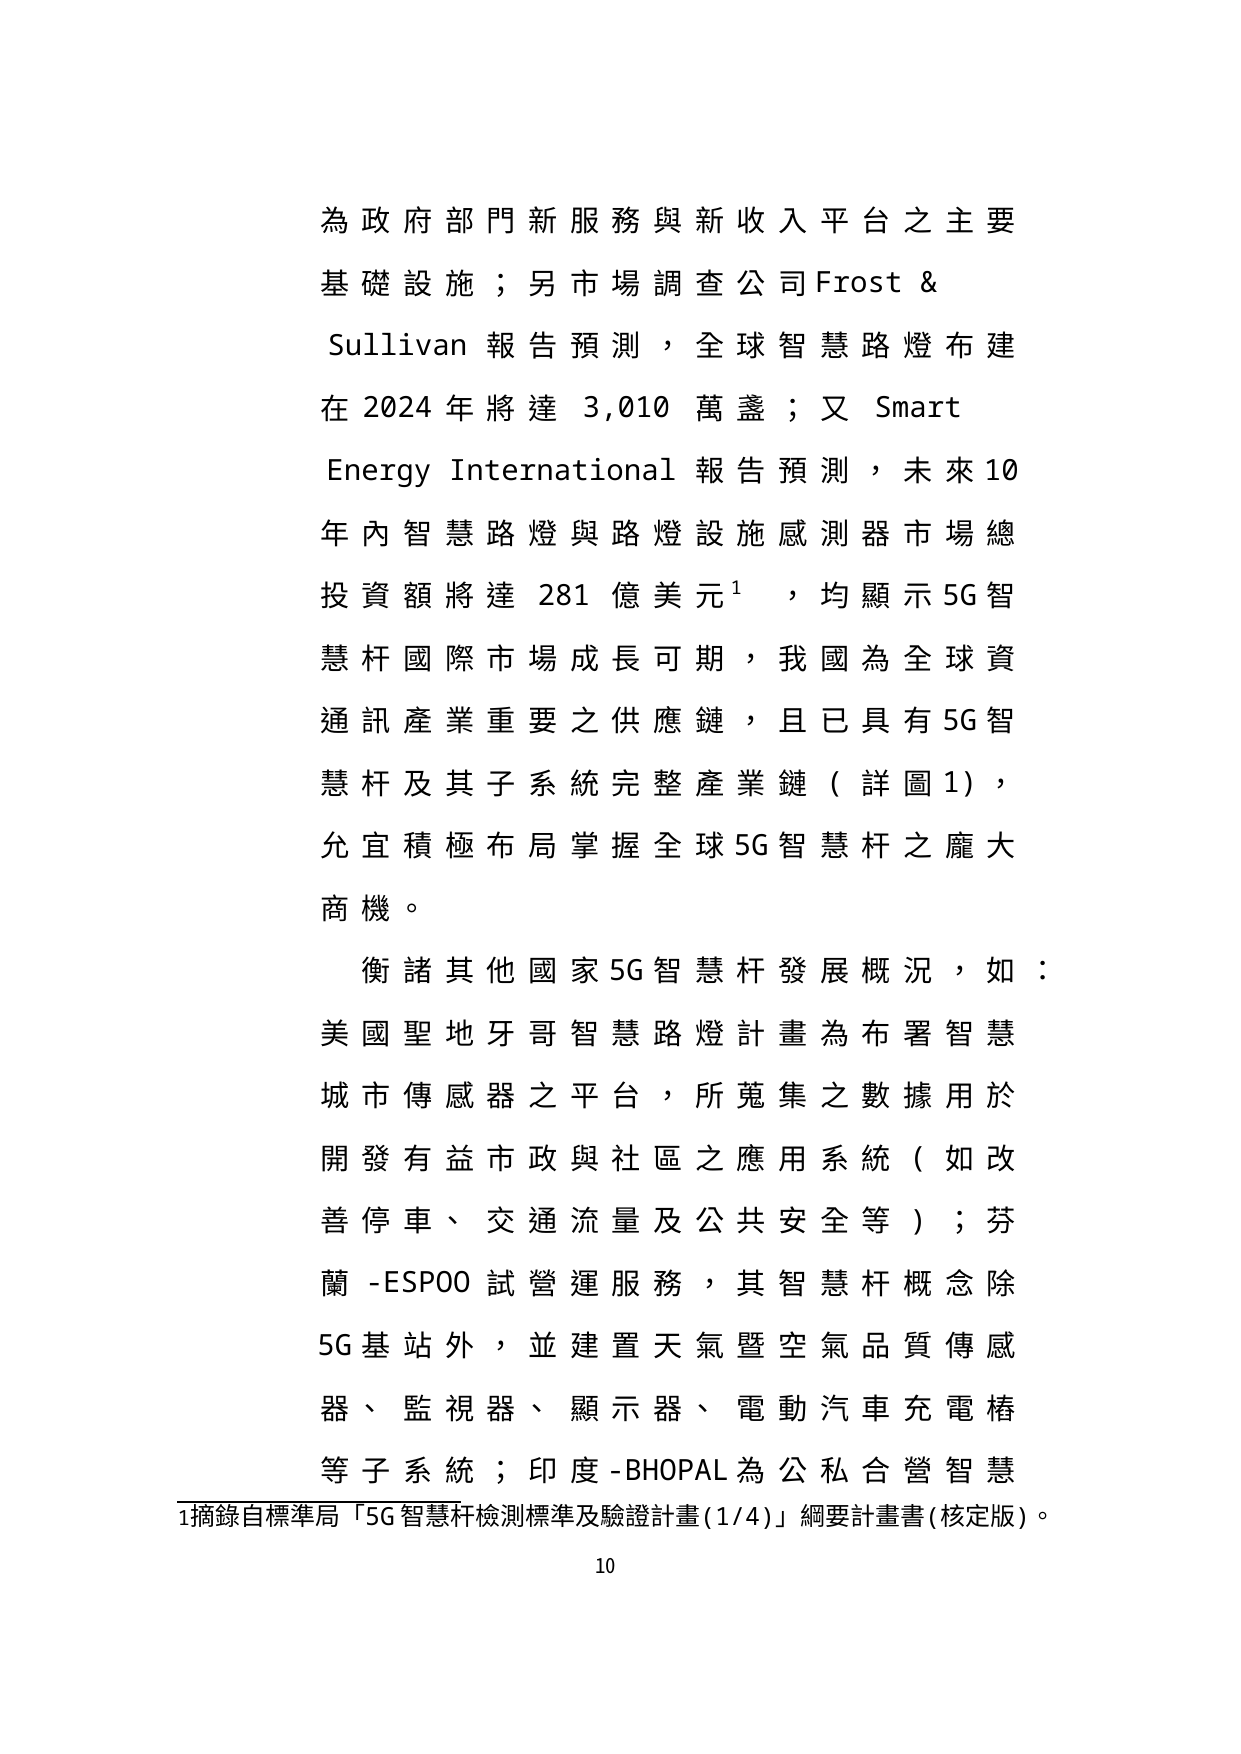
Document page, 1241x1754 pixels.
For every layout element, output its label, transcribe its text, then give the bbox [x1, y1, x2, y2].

text 衡諸其他國家5G智慧杆發展概況，如：美國聖地牙哥智慧路燈計畫為布署智慧城市傳感器之平台，所蒐集之數據用於開發有益市政與社區之應用系統(如改善停車、交通流量及公共安全等)；芬蘭-ESPOO試營運服務，其智慧杆概念除5G基站外，並建置天氣暨空氣品質傳感器、監視器、顯示器、電動汽車充電樁等子系統；印度-BHOPAL為公私合營智慧杆與智慧路燈計畫，可搭配4G及5G相關系統，並具環境傳感器、監視器、電動汽車充電樁及SoS求救功能等子系統。顯示，各國均係因應其自身需求進行5G智慧杆平台之架構與發展，相對於我國，宜研酌建立短中期側重目標之可行性。 [277, 927, 1022, 1490]
text 摘錄自標準局「5G智慧杆檢測標準及驗證計畫(1/4)」綱要計畫書(核定版)。 [177, 1502, 1034, 1532]
text 為政府部門新服務與新收入平台之主要基礎設施；另市場調查公司Frost & Sullivan報告預測，全球智慧路燈布建在2024年將達3,010萬盞；又Smart Energy International報告預測，未來10年內智慧路燈與路燈設施感測器市場總投資額將達281億美元，均顯示5G智慧杆國際市場成長可期，我國為全球資通訊產業重要之供應鏈，且已具有5G智慧杆及其子系統完整產業鏈(詳圖1)，允宜積極布局掌握全球5G智慧杆之龐大商機。 [277, 177, 1022, 927]
